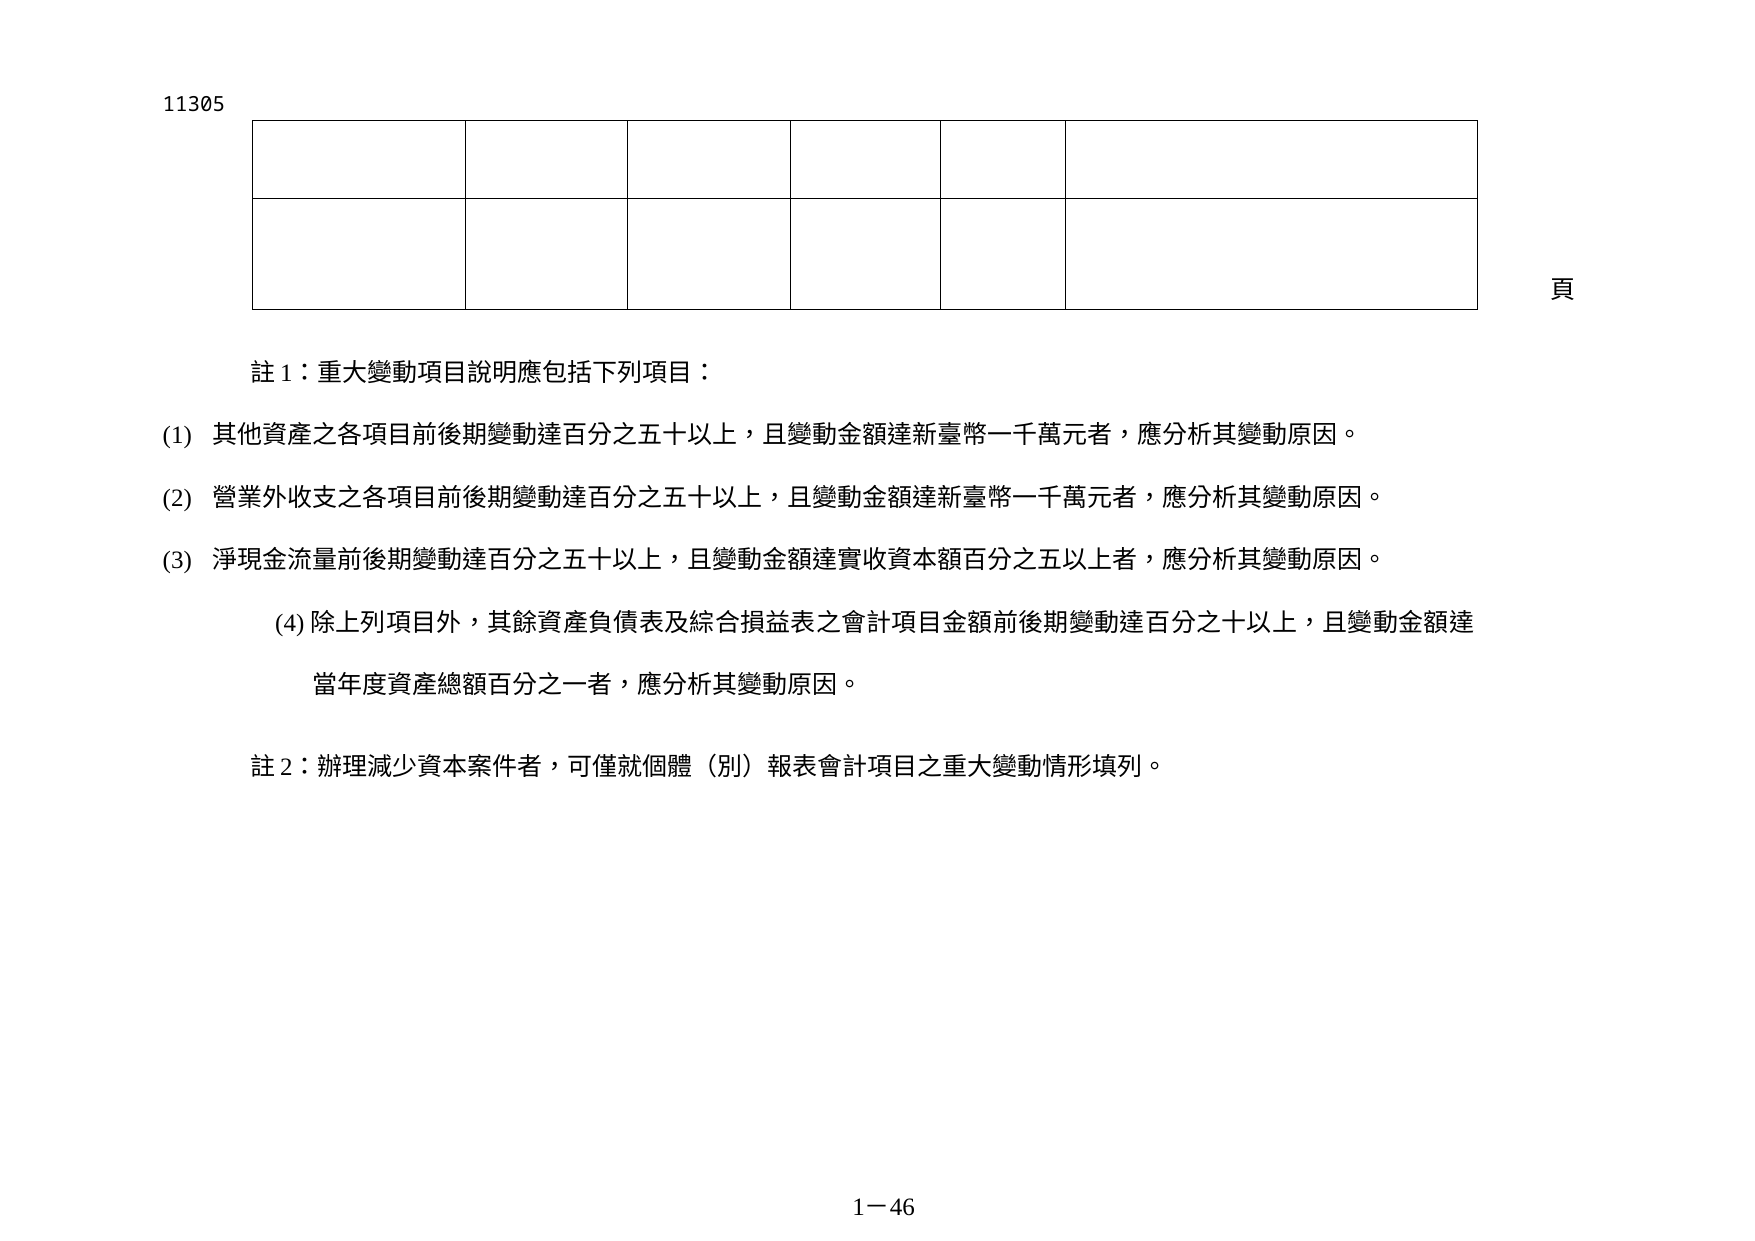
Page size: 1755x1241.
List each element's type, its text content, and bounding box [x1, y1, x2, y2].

table_cell [1066, 199, 1477, 309]
table_cell [466, 199, 627, 309]
list 營業外收支之各項目前後期變動達百分之五十以上，且變動金額達新臺幣一千萬元者，應分析其變動原因。 [162, 454, 1475, 516]
text 註1：重大變動項目說明應包括下列項目： [237, 329, 1604, 391]
table_cell [466, 121, 627, 198]
table_cell [253, 199, 465, 309]
table_cell [791, 199, 940, 309]
table_cell [941, 121, 1065, 198]
list 除上列項目外，其餘資產負債表及綜合損益表之會計項目金額前後期變動達百分之十以上，且變動金額達當年度資產總額百分之一者，應分析其變動原因。 [275, 579, 1475, 704]
table_cell [791, 121, 940, 198]
table_cell [253, 121, 465, 198]
list 其他資產之各項目前後期變動達百分之五十以上，且變動金額達新臺幣一千萬元者，應分析其變動原因。 [162, 391, 1475, 454]
table_cell 頁 [1478, 120, 1578, 309]
text 註2：辦理減少資本案件者，可僅就個體（別）報表會計項目之重大變動情形填列。 [237, 722, 1604, 785]
table_cell [1066, 121, 1477, 198]
table_cell [941, 199, 1065, 309]
list 淨現金流量前後期變動達百分之五十以上，且變動金額達實收資本額百分之五以上者，應分析其變動原因。 [162, 516, 1475, 579]
table_cell [628, 199, 790, 309]
table_cell [628, 121, 790, 198]
